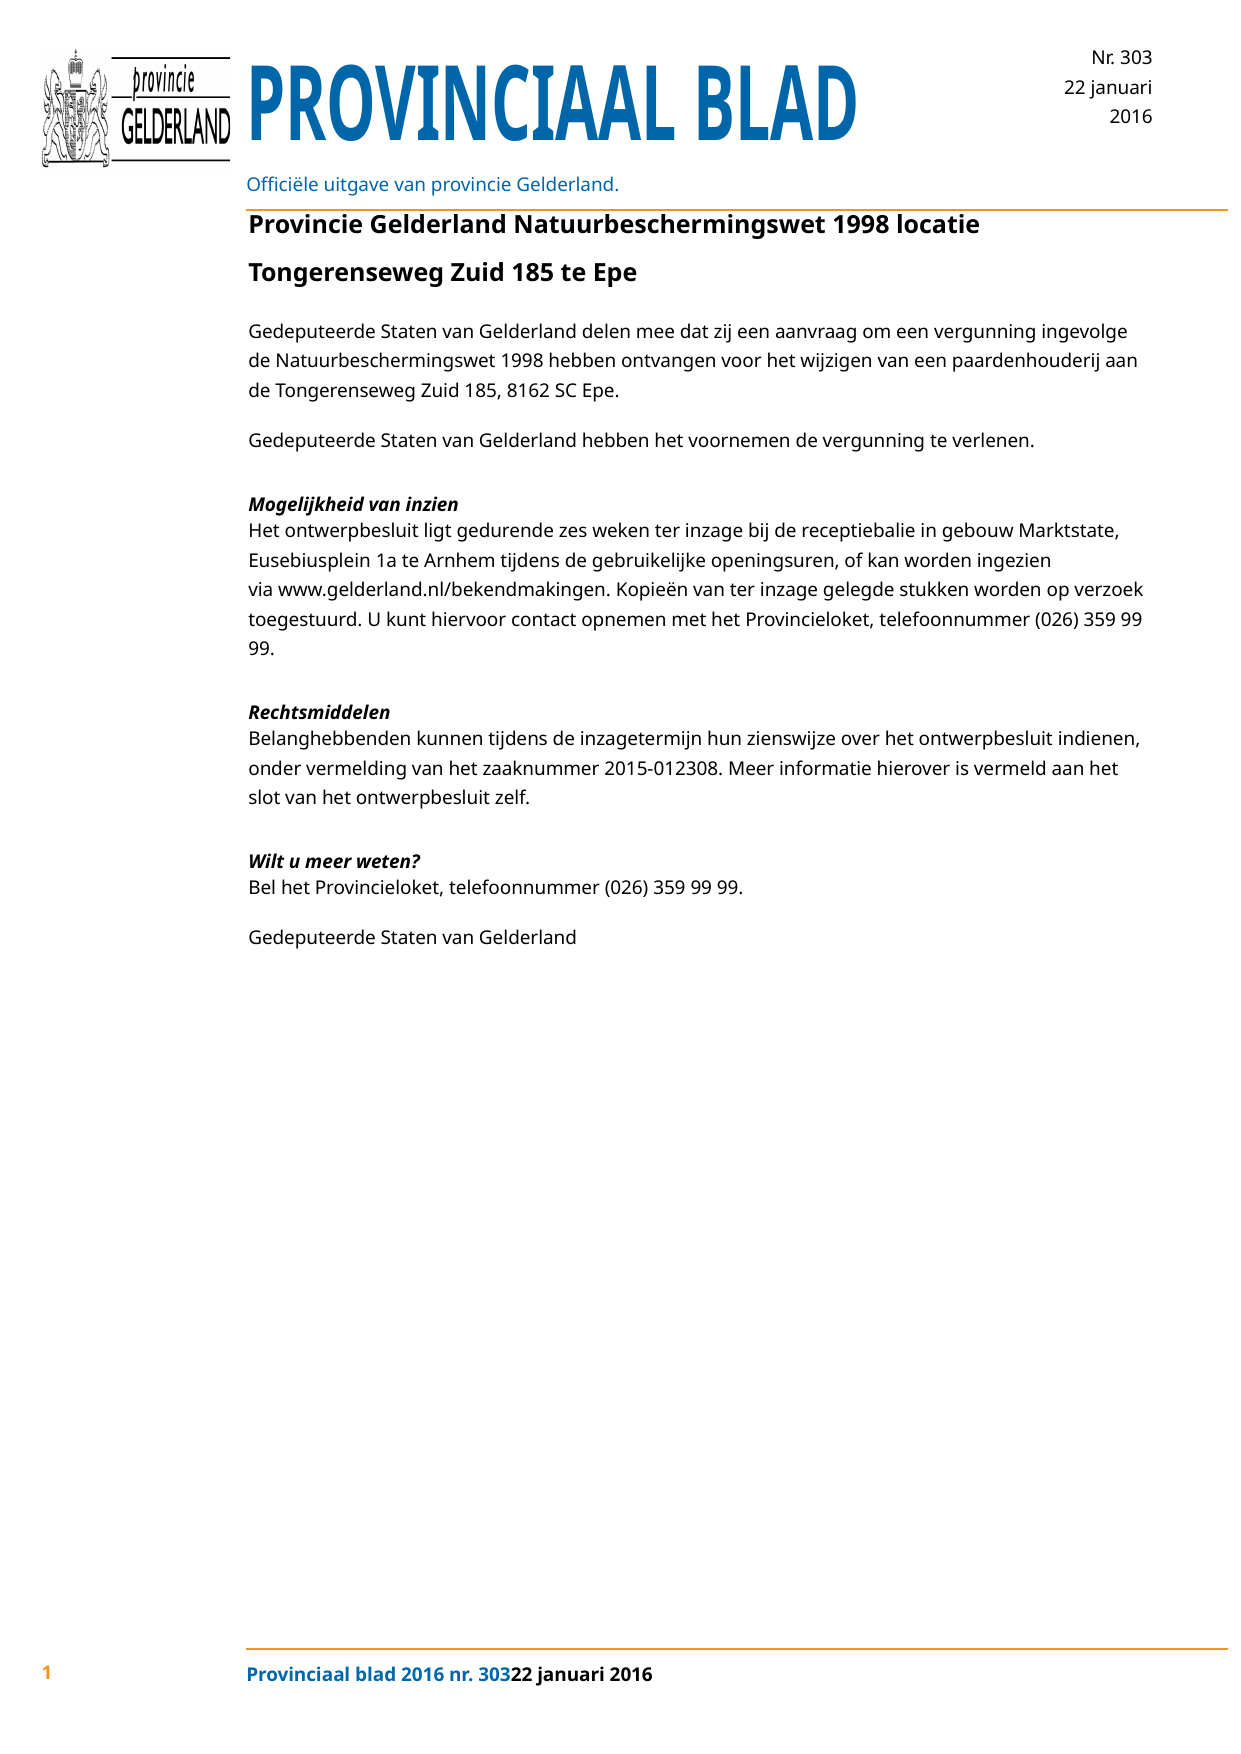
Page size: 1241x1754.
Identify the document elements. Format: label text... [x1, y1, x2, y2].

text Bel het Provincieloket, telefoonnummer (026) 359 99 99. [248, 874, 1152, 900]
text Gedeputeerde Staten van Gelderland [248, 924, 1152, 950]
text Gedeputeerde Staten van Gelderland delen mee dat zij een aanvraag om een vergunning ingevolge de Natuurbeschermingswet 1998 hebben ontvangen voor het wijzigen van een paardenhouderij aan de Tongerenseweg Zuid 185, 8162 SC Epe. [248, 318, 1152, 403]
text Wilt u meer weten? [248, 848, 1152, 874]
text Het ontwerpbesluit ligt gedurende zes weken ter inzage bij de receptiebalie in gebouw Marktstate, Eusebiusplein 1a te Arnhem tijdens de gebruikelijke openingsuren, of kan worden ingezien via www.gelderland.nl/bekendmakingen. Kopieën van ter inzage gelegde stukken worden op verzoek toegestuurd. U kunt hiervoor contact opnemen met het Provincieloket, telefoonnummer (026) 359 99 99. [248, 517, 1152, 661]
picture [41, 47, 231, 172]
text Belanghebbenden kunnen tijdens de inzagetermijn hun zienswijze over het ontwerpbesluit indienen, onder vermelding van het zaaknummer 2015-012308. Meer informatie hierover is vermeld aan het slot van het ontwerpbesluit zelf. [248, 725, 1152, 810]
text Mogelijkheid van inzien [248, 491, 1152, 517]
text Rechtsmiddelen [248, 699, 1152, 725]
text Provincie Gelderland Natuurbeschermingswet 1998 locatie Tongerenseweg Zuid 185 te Epe [248, 211, 1152, 288]
text Gedeputeerde Staten van Gelderland hebben het voornemen de vergunning te verlenen. [248, 427, 1152, 453]
